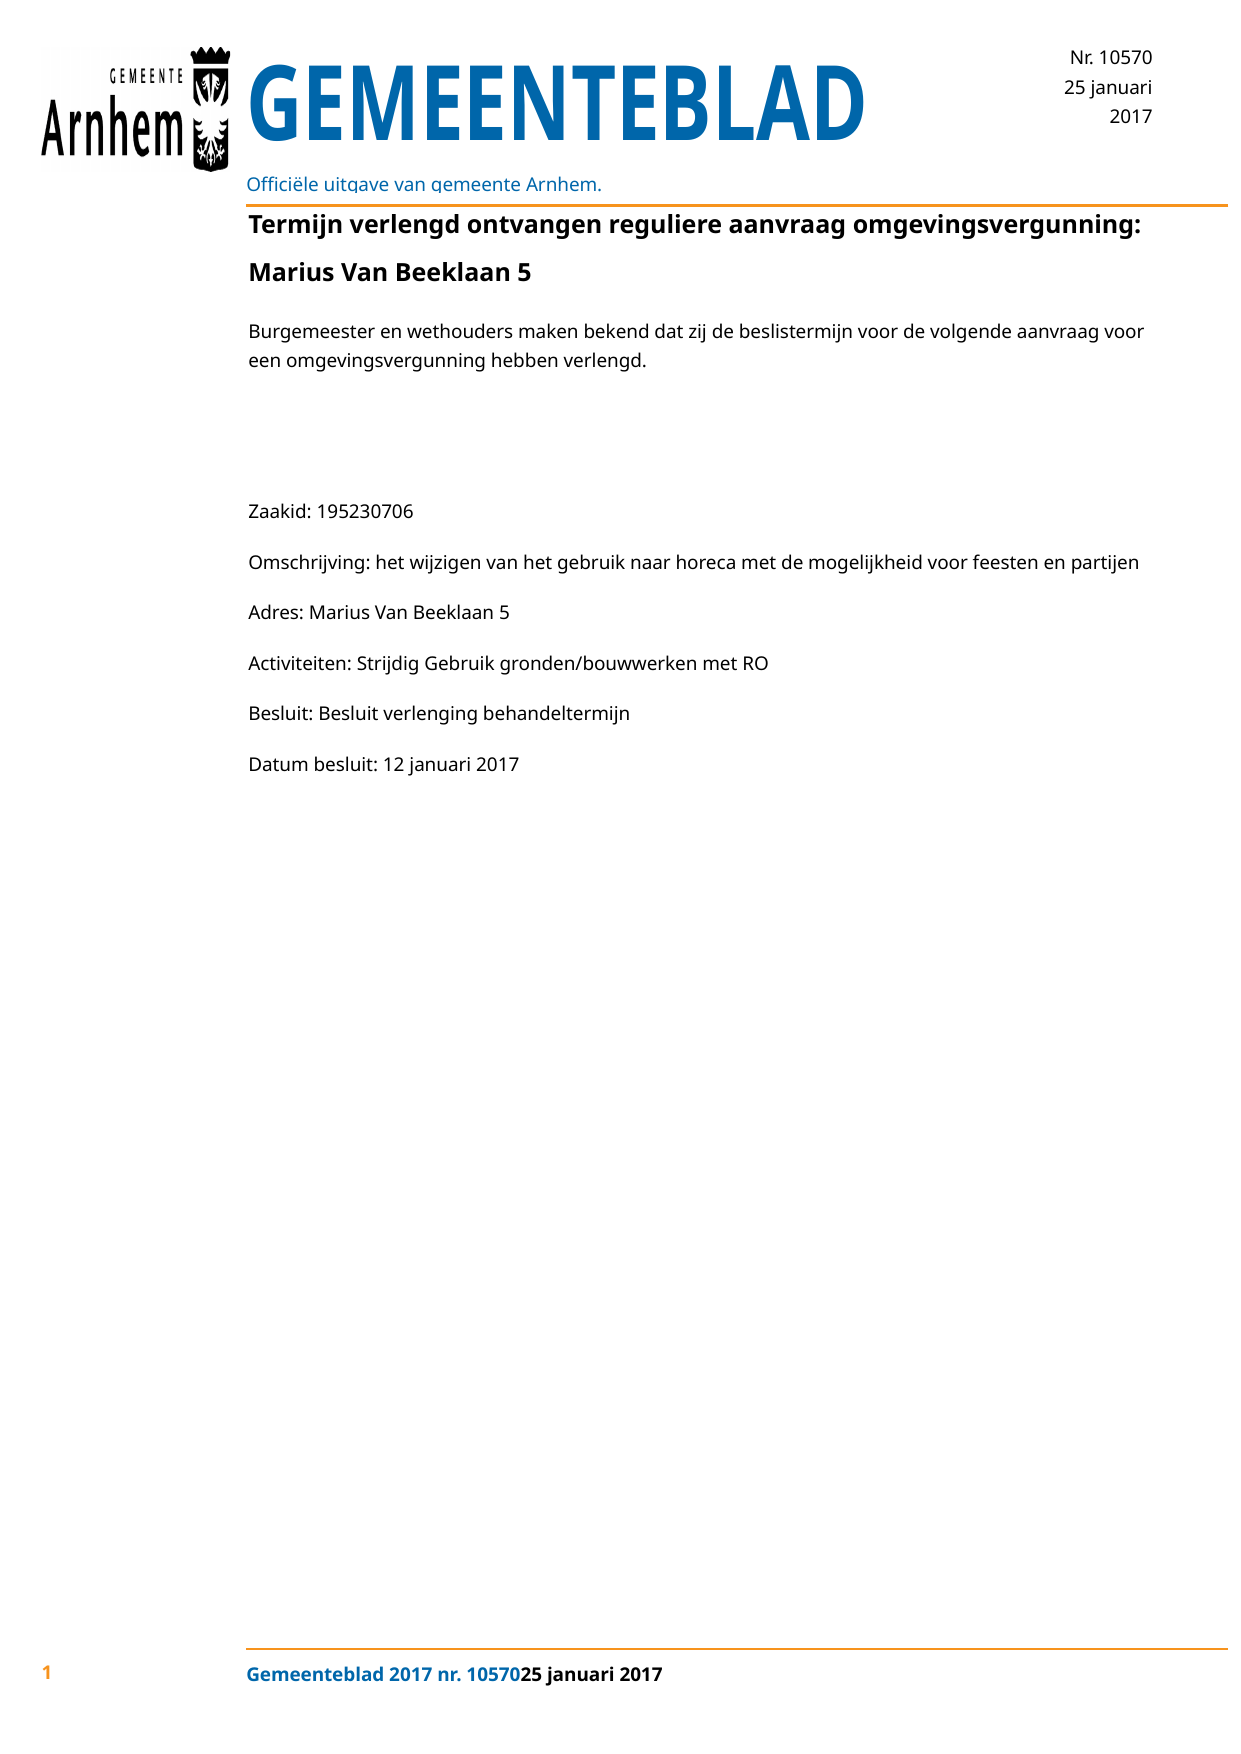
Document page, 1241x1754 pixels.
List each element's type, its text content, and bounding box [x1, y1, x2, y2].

text Zaakid: 195230706 [248, 499, 1152, 524]
text Adres: Marius Van Beeklaan 5 [248, 599, 1152, 625]
text Omschrijving: het wijzigen van het gebruik naar horeca met de mogelijkheid voor feesten en partijen [248, 549, 1152, 575]
text Termijn verlengd ontvangen reguliere aanvraag omgevingsvergunning: Marius Van Beeklaan 5 [248, 207, 1152, 288]
text Besluit: Besluit verlenging behandeltermijn [248, 700, 1152, 726]
text Burgemeester en wethouders maken bekend dat zij de beslistermijn voor de volgende aanvraag voor een omgevingsvergunning hebben verlengd. [248, 318, 1152, 373]
picture [41, 47, 231, 172]
text Activiteiten: Strijdig Gebruik gronden/bouwwerken met RO [248, 650, 1152, 676]
text Datum besluit: 12 januari 2017 [248, 751, 1152, 777]
